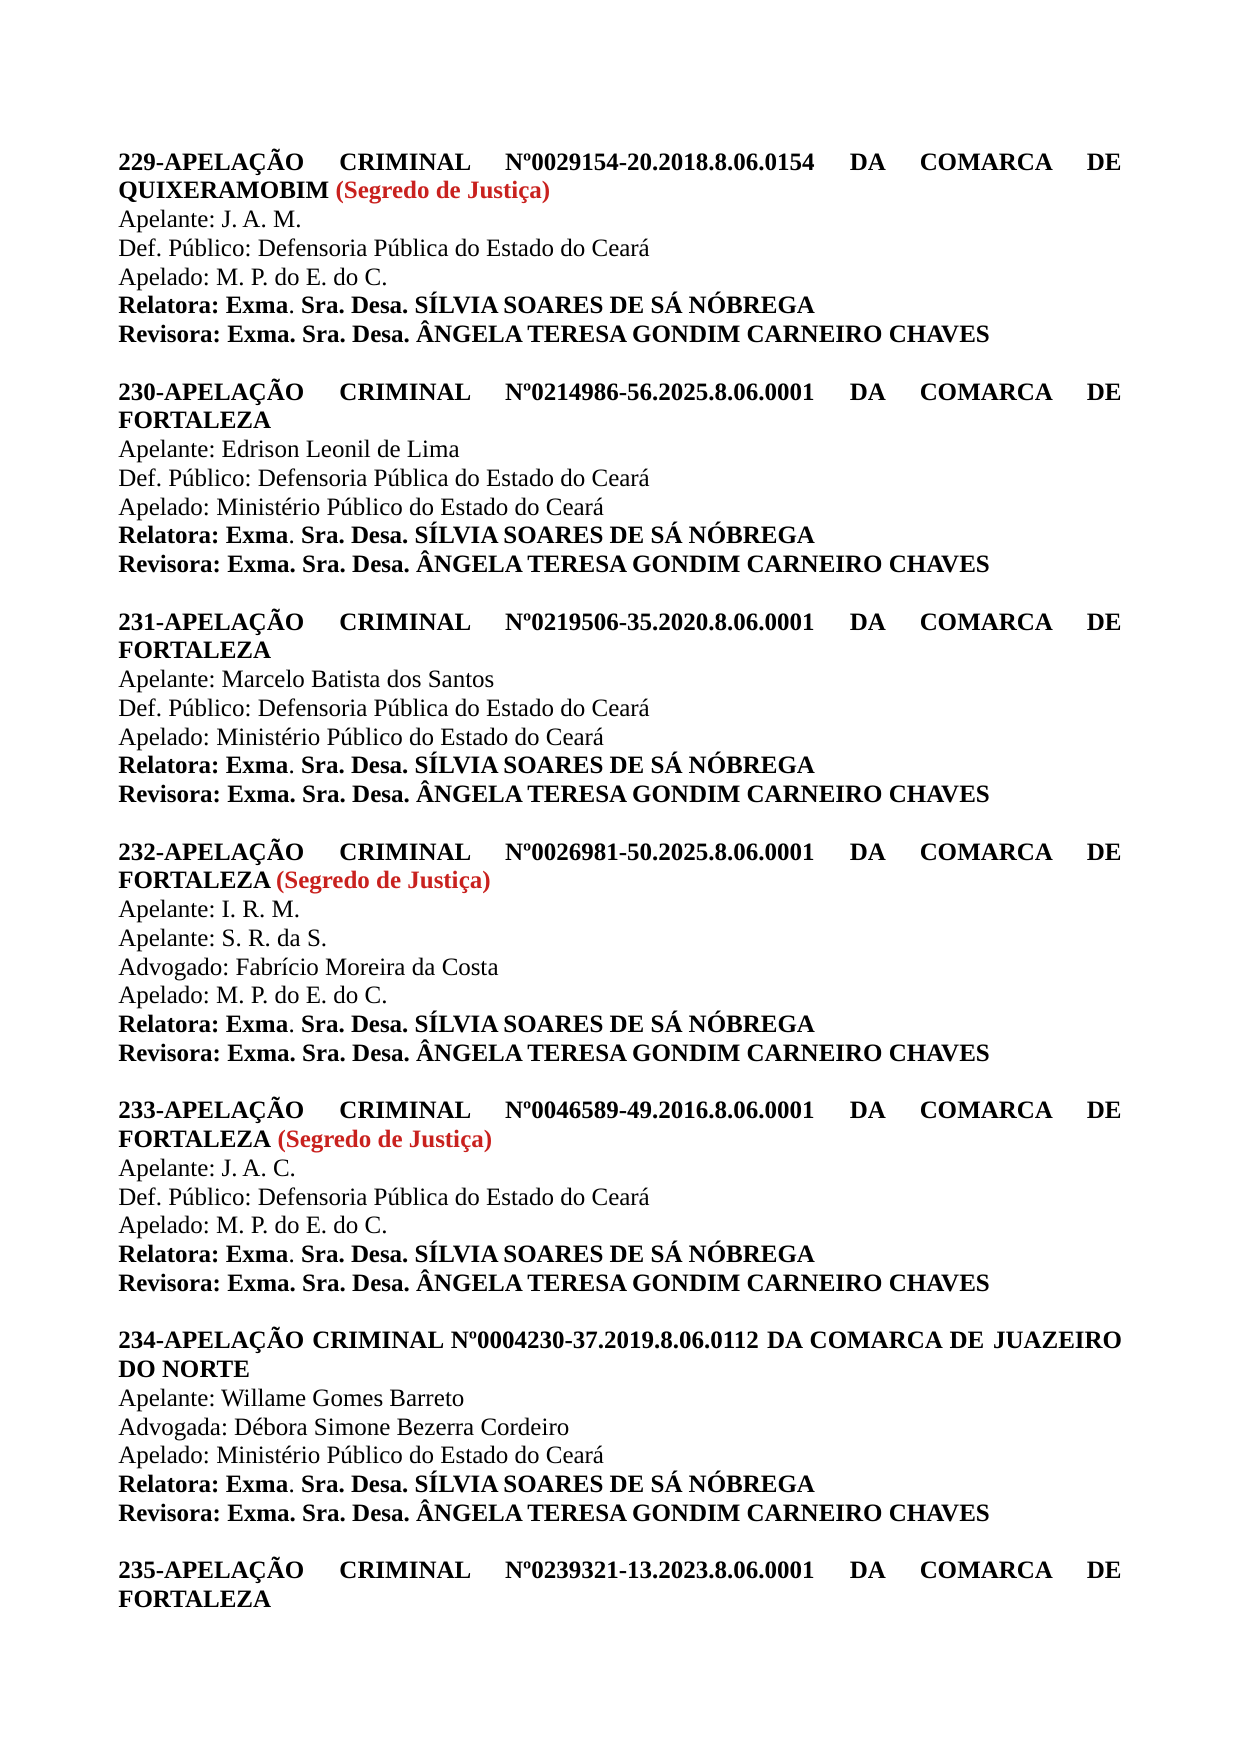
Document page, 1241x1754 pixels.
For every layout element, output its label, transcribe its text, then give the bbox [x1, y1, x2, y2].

text Revisora: Exma. Sra. Desa. ÂNGELA TERESA GONDIM CARNEIRO CHAVES [118, 549, 1122, 578]
text Apelado: M. P. do E. do C. [118, 981, 1122, 1009]
text Relatora: Exma. Sra. Desa. SÍLVIA SOARES DE SÁ NÓBREGA [118, 1239, 1122, 1268]
text Def. Público: Defensoria Pública do Estado do Ceará [118, 1182, 1122, 1211]
text Relatora: Exma. Sra. Desa. SÍLVIA SOARES DE SÁ NÓBREGA [118, 521, 1122, 549]
text Def. Público: Defensoria Pública do Estado do Ceará [118, 233, 1122, 262]
text Advogada: Débora Simone Bezerra Cordeiro [118, 1412, 1122, 1441]
text Revisora: Exma. Sra. Desa. ÂNGELA TERESA GONDIM CARNEIRO CHAVES [118, 1498, 1122, 1527]
text 232-APELAÇÃO CRIMINAL Nº0026981-50.2025.8.06.0001 DA COMARCA DE FORTALEZA (Segredo de Justiça) [118, 837, 1122, 894]
text Advogado: Fabrício Moreira da Costa [118, 952, 1122, 981]
text Apelante: S. R. da S. [118, 923, 1122, 952]
text Apelante: Edrison Leonil de Lima [118, 434, 1122, 463]
text Relatora: Exma. Sra. Desa. SÍLVIA SOARES DE SÁ NÓBREGA [118, 291, 1122, 319]
text Revisora: Exma. Sra. Desa. ÂNGELA TERESA GONDIM CARNEIRO CHAVES [118, 319, 1122, 348]
text Apelante: Willame Gomes Barreto [118, 1383, 1122, 1412]
text 234-APELAÇÃO CRIMINAL Nº0004230-37.2019.8.06.0112 DA COMARCA DE JUAZEIRO DO NORTE [118, 1326, 1122, 1383]
text 233-APELAÇÃO CRIMINAL Nº0046589-49.2016.8.06.0001 DA COMARCA DE FORTALEZA (Segredo de Justiça) [118, 1096, 1122, 1153]
text Revisora: Exma. Sra. Desa. ÂNGELA TERESA GONDIM CARNEIRO CHAVES [118, 779, 1122, 808]
text Apelado: M. P. do E. do C. [118, 262, 1122, 291]
text 231-APELAÇÃO CRIMINAL Nº0219506-35.2020.8.06.0001 DA COMARCA DE FORTALEZA [118, 607, 1122, 664]
text Apelado: Ministério Público do Estado do Ceará [118, 492, 1122, 521]
text Apelado: Ministério Público do Estado do Ceará [118, 722, 1122, 751]
text Apelante: J. A. M. [118, 204, 1122, 233]
text 230-APELAÇÃO CRIMINAL Nº0214986-56.2025.8.06.0001 DA COMARCA DE FORTALEZA [118, 377, 1122, 434]
text Def. Público: Defensoria Pública do Estado do Ceará [118, 463, 1122, 492]
text Apelante: J. A. C. [118, 1153, 1122, 1182]
text Apelado: M. P. do E. do C. [118, 1211, 1122, 1239]
text 235-APELAÇÃO CRIMINAL Nº0239321-13.2023.8.06.0001 DA COMARCA DE FORTALEZA [118, 1556, 1122, 1613]
text Relatora: Exma. Sra. Desa. SÍLVIA SOARES DE SÁ NÓBREGA [118, 1469, 1122, 1498]
text Apelado: Ministério Público do Estado do Ceará [118, 1441, 1122, 1469]
text Revisora: Exma. Sra. Desa. ÂNGELA TERESA GONDIM CARNEIRO CHAVES [118, 1038, 1122, 1067]
text 229-APELAÇÃO CRIMINAL Nº0029154-20.2018.8.06.0154 DA COMARCA DE QUIXERAMOBIM (Segredo de Justiça) [118, 147, 1122, 204]
text Relatora: Exma. Sra. Desa. SÍLVIA SOARES DE SÁ NÓBREGA [118, 1009, 1122, 1038]
text Relatora: Exma. Sra. Desa. SÍLVIA SOARES DE SÁ NÓBREGA [118, 751, 1122, 779]
text Apelante: Marcelo Batista dos Santos [118, 664, 1122, 693]
text Revisora: Exma. Sra. Desa. ÂNGELA TERESA GONDIM CARNEIRO CHAVES [118, 1268, 1122, 1297]
text Apelante: I. R. M. [118, 894, 1122, 923]
text Def. Público: Defensoria Pública do Estado do Ceará [118, 693, 1122, 722]
